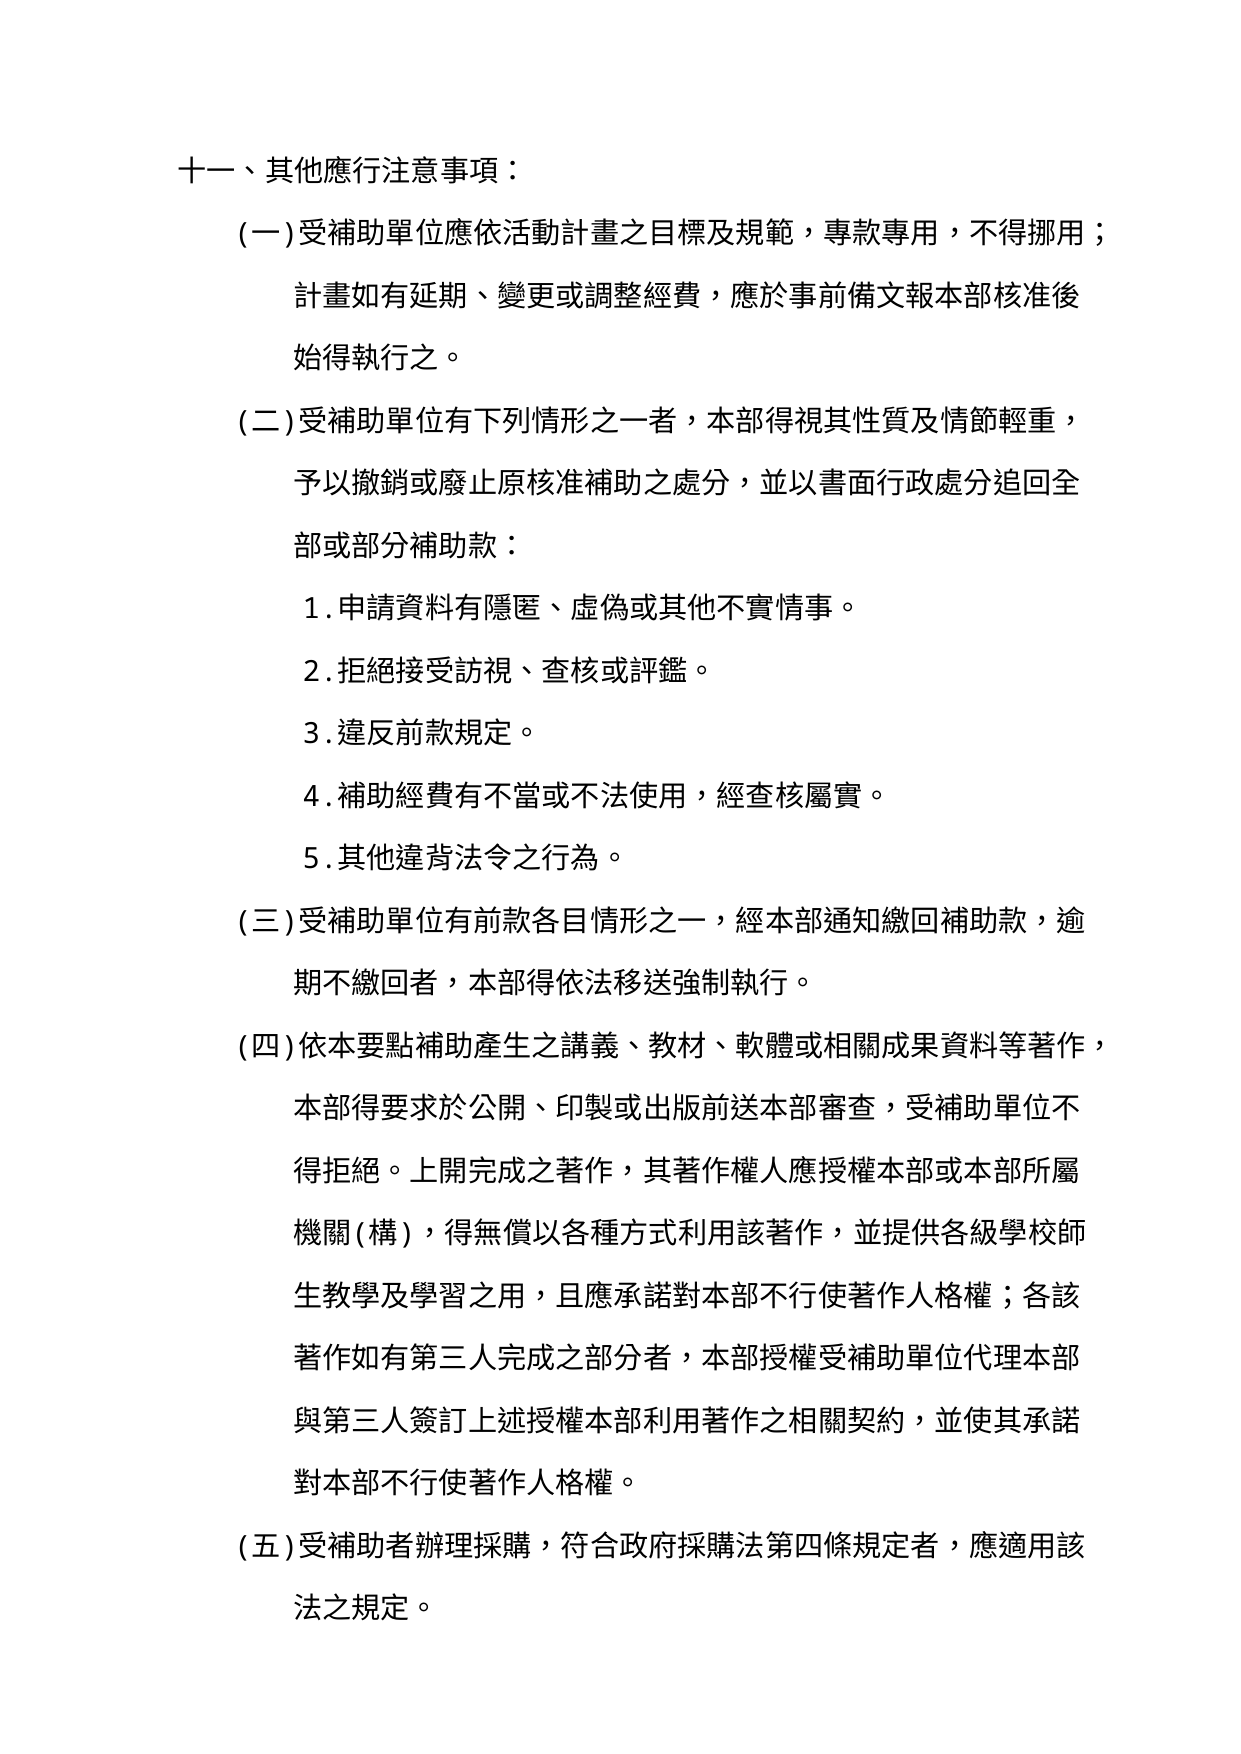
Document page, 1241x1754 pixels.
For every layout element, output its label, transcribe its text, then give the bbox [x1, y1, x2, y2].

text (三)受補助單位有前款各目情形之一，經本部通知繳回補助款，逾期不繳回者，本部得依法移送強制執行。 [234, 877, 1092, 1002]
text 5.其他違背法令之行為。 [302, 814, 1092, 877]
text (一)受補助單位應依活動計畫之目標及規範，專款專用，不得挪用；計畫如有延期、變更或調整經費，應於事前備文報本部核准後始得執行之。 [234, 189, 1092, 377]
text (五)受補助者辦理採購，符合政府採購法第四條規定者，應適用該法之規定。 [234, 1502, 1092, 1627]
text 十一、其他應行注意事項： [177, 127, 1092, 189]
text (四)依本要點補助產生之講義、教材、軟體或相關成果資料等著作，本部得要求於公開、印製或出版前送本部審查，受補助單位不得拒絕。上開完成之著作，其著作權人應授權本部或本部所屬機關(構)，得無償以各種方式利用該著作，並提供各級學校師生教學及學習之用，且應承諾對本部不行使著作人格權；各該著作如有第三人完成之部分者，本部授權受補助單位代理本部與第三人簽訂上述授權本部利用著作之相關契約，並使其承諾對本部不行使著作人格權。 [234, 1002, 1092, 1502]
text 1.申請資料有隱匿、虛偽或其他不實情事。 [302, 564, 1092, 627]
text 3.違反前款規定。 [302, 689, 1092, 752]
text (二)受補助單位有下列情形之一者，本部得視其性質及情節輕重，予以撤銷或廢止原核准補助之處分，並以書面行政處分追回全部或部分補助款： [234, 377, 1092, 564]
text 4.補助經費有不當或不法使用，經查核屬實。 [302, 752, 1092, 814]
text 2.拒絕接受訪視、查核或評鑑。 [302, 627, 1092, 689]
